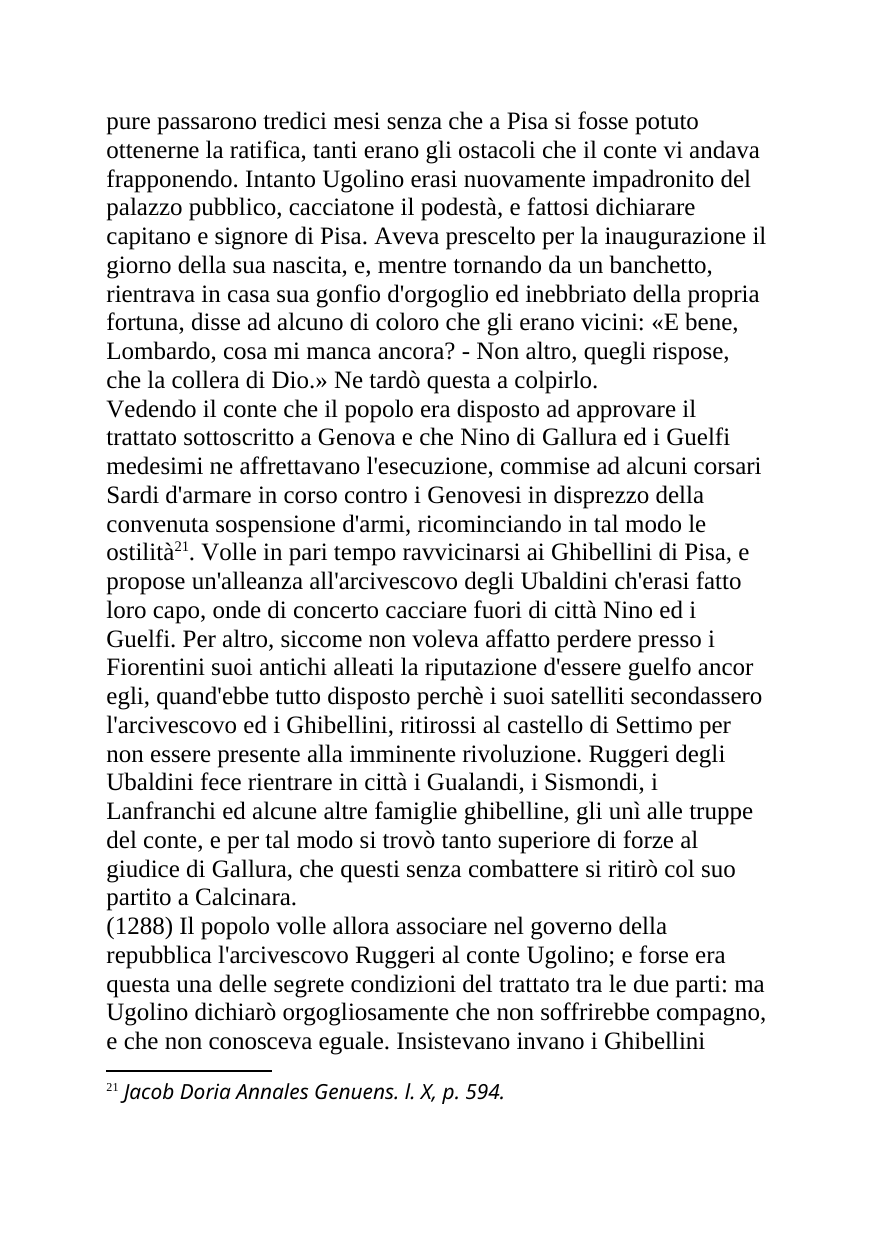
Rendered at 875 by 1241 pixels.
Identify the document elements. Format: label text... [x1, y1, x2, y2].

text (1288) Il popolo volle allora associare nel governo della repubblica l'arcivescovo Ruggeri al conte Ugolino; e forse era questa una delle segrete condizioni del trattato tra le due parti: ma Ugolino dichiarò orgogliosamente che non soffrirebbe compagno, e che non conosceva eguale. Insistevano invano i Ghibellini [106, 911, 768, 1055]
text Vedendo il conte che il popolo era disposto ad approvare il trattato sottoscritto a Genova e che Nino di Gallura ed i Guelfi medesimi ne affrettavano l'esecuzione, commise ad alcuni corsari Sardi d'armare in corso contro i Genovesi in disprezzo della convenuta sospensione d'armi, ricominciando in tal modo le ostilità. Volle in pari tempo ravvicinarsi ai Ghibellini di Pisa, e propose un'alleanza all'arcivescovo degli Ubaldini ch'erasi fatto loro capo, onde di concerto cacciare fuori di città Nino ed i Guelfi. Per altro, siccome non voleva affatto perdere presso i Fiorentini suoi antichi alleati la riputazione d'essere guelfo ancor egli, quand'ebbe tutto disposto perchè i suoi satelliti secondassero l'arcivescovo ed i Ghibellini, ritirossi al castello di Settimo per non essere presente alla imminente rivoluzione. Ruggeri degli Ubaldini fece rientrare in città i Gualandi, i Sismondi, i Lanfranchi ed alcune altre famiglie ghibelline, gli unì alle truppe del conte, e per tal modo si trovò tanto superiore di forze al giudice di Gallura, che questi senza combattere si ritirò col suo partito a Calcinara. [106, 394, 768, 911]
text pure passarono tredici mesi senza che a Pisa si fosse potuto ottenerne la ratifica, tanti erano gli ostacoli che il conte vi andava frapponendo. Intanto Ugolino erasi nuovamente impadronito del palazzo pubblico, cacciatone il podestà, e fattosi dichiarare capitano e signore di Pisa. Aveva prescelto per la inaugurazione il giorno della sua nascita, e, mentre tornando da un banchetto, rientrava in casa sua gonfio d'orgoglio ed inebbriato della propria fortuna, disse ad alcuno di coloro che gli erano vicini: «E bene, Lombardo, cosa mi manca ancora? - Non altro, quegli rispose, che la collera di Dio.» Ne tardò questa a colpirlo. [106, 106, 768, 394]
text Jacob Doria Annales Genuens. l. X, p. 594. [106, 1077, 768, 1105]
